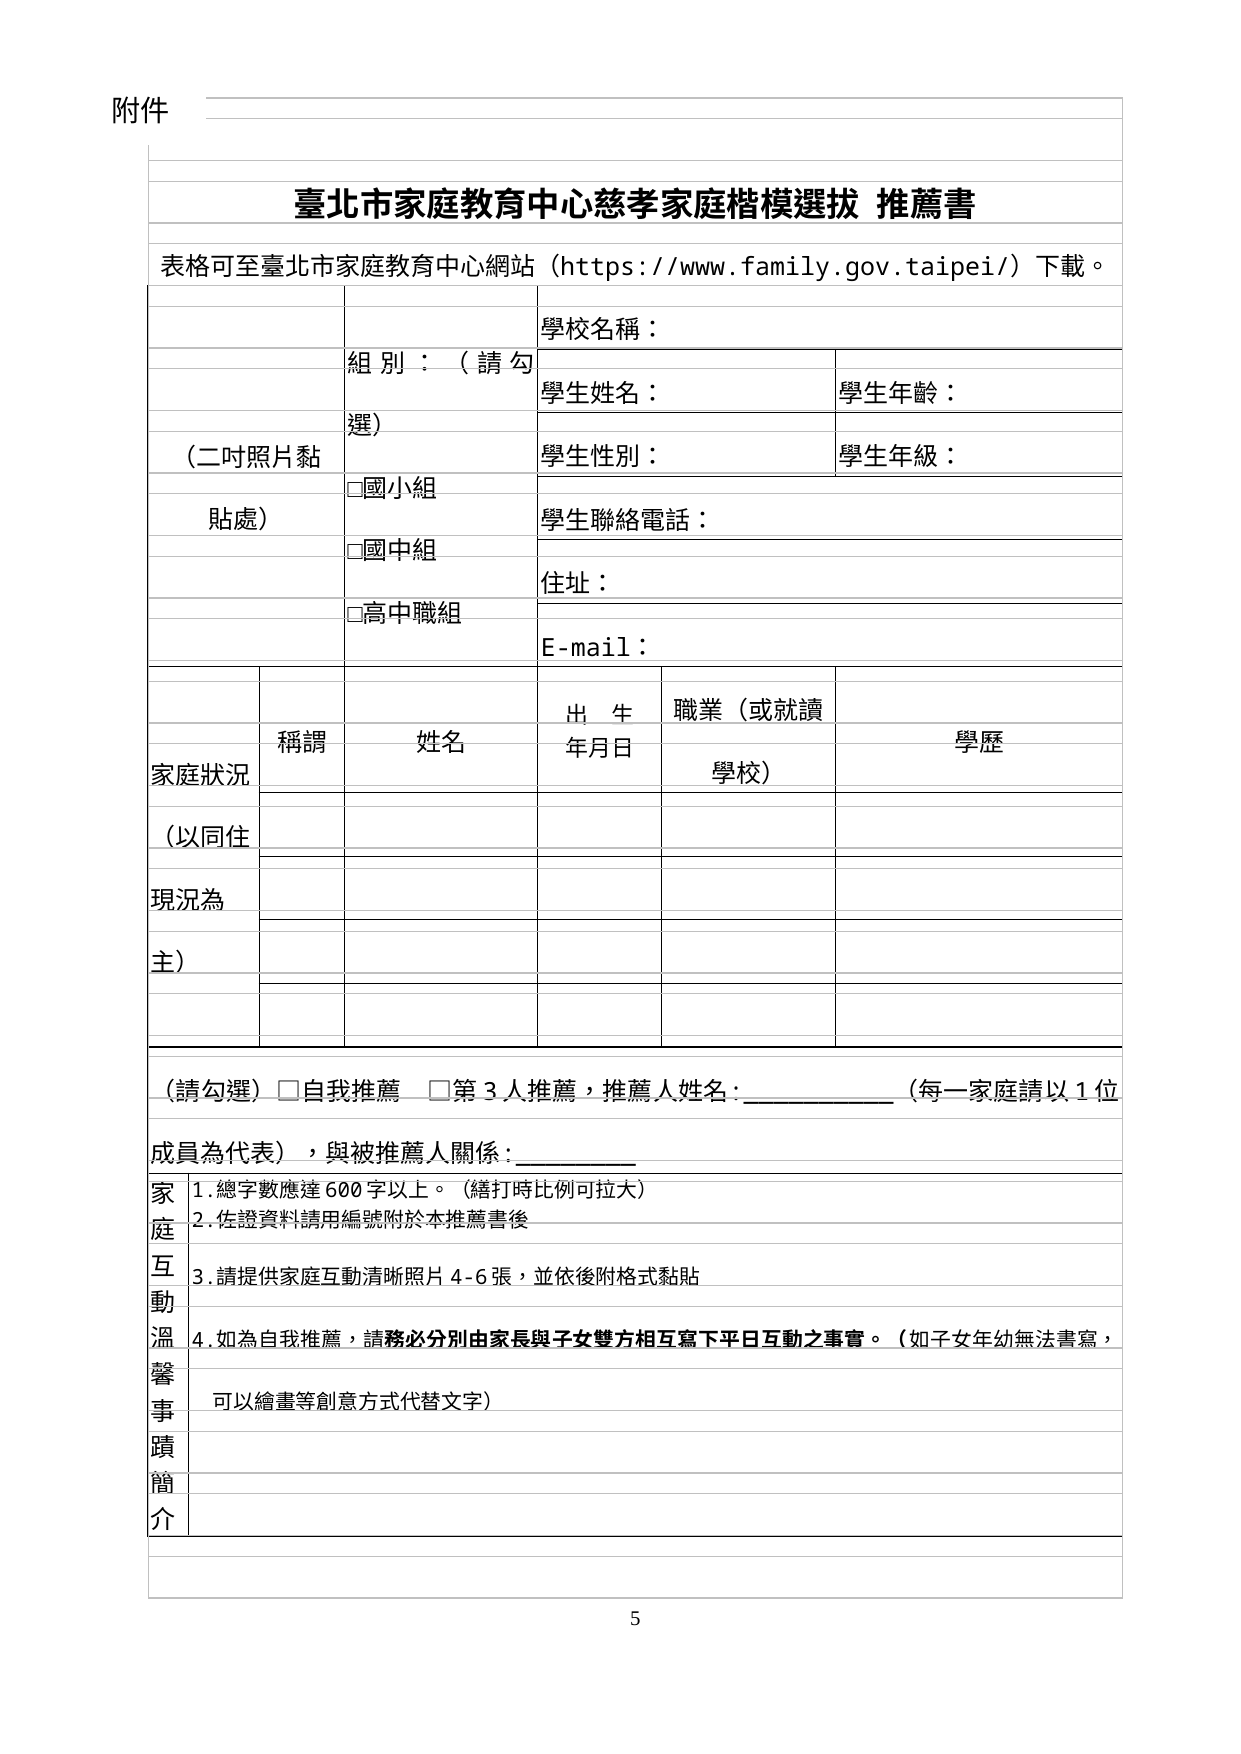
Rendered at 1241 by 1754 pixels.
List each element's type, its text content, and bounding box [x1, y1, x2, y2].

table_cell E-mail： [538, 619, 1122, 660]
table_cell [836, 920, 1122, 931]
table_header [149, 286, 344, 306]
text 表格可至臺北市家庭教育中心網站（https://www.family.gov.taipei/）下載。 [149, 244, 1122, 285]
table_cell [345, 984, 537, 993]
table_header 組別：（請勾選） □國小組 □國中組 □高中職組 [345, 661, 537, 666]
table_cell 家庭互動溫馨事蹟簡介 [149, 1432, 188, 1472]
table_cell 家庭互動溫馨事蹟簡介 [149, 1174, 188, 1181]
text [96, 80, 206, 145]
table_cell [836, 1036, 1122, 1046]
table_cell 住址： [538, 557, 1122, 597]
table_cell （請勾選）□自我推薦 □第3人推薦，推薦人姓名:__________（每一家庭請以1位成員為代表），與被推薦人關係:________ [149, 1099, 1122, 1118]
table_cell [836, 793, 1122, 806]
table_cell [345, 869, 537, 910]
table_cell [538, 994, 661, 1035]
table_cell [538, 857, 661, 868]
table_header 學校名稱： [538, 307, 1122, 347]
table_cell [345, 911, 537, 919]
table_cell 出 生 年月日 [538, 682, 661, 722]
table_cell 學生性別： [538, 432, 835, 472]
table_cell 學生年級： [836, 432, 1122, 472]
table_cell [345, 932, 537, 972]
table_cell [662, 857, 835, 868]
table_cell 1.總字數應達600字以上。（繕打時比例可拉大） 2.佐證資料請用編號附於本推薦書後 3.請提供家庭互動清晰照片4-6張，並依後附格式黏貼 4.如為自我推薦，請務必分別由家長與子女雙方相互寫下平日互動之事實。（如子女年幼無法書寫，可以繪畫等創意方式代替文字） [189, 1244, 1122, 1285]
table_cell [345, 807, 537, 847]
table_cell [662, 920, 835, 931]
text 附件2 [111, 87, 191, 137]
table_cell 學歷 [836, 682, 1122, 722]
table_cell 出 生 年月日 [538, 667, 661, 681]
table_header 組別：（請勾選） □國小組 □國中組 □高中職組 [345, 536, 537, 556]
table_cell [260, 911, 344, 919]
table_cell [836, 994, 1122, 1035]
table_cell 家庭互動溫馨事蹟簡介 [149, 1286, 188, 1306]
table_cell 稱謂 [260, 786, 344, 792]
table_cell [260, 920, 344, 931]
table_cell 姓名 [345, 724, 537, 743]
table_cell 姓名 [449, 734, 457, 740]
table_cell [538, 350, 835, 368]
table_cell [260, 807, 344, 847]
table_cell 姓名 [345, 667, 537, 681]
table_cell 1.總字數應達600字以上。（繕打時比例可拉大） 2.佐證資料請用編號附於本推薦書後 3.請提供家庭互動清晰照片4-6張，並依後附格式黏貼 4.如為自我推薦，請務必分別由家長與子女雙方相互寫下平日互動之事實。（如子女年幼無法書寫，可以繪畫等創意方式代替文字） [189, 1369, 1122, 1410]
table_cell [260, 932, 344, 972]
table_cell [662, 786, 835, 792]
table_cell [836, 807, 1122, 847]
table_header [149, 369, 344, 410]
table_cell [345, 920, 537, 931]
table_cell 主） [149, 932, 259, 972]
table_cell 稱謂 [260, 682, 344, 722]
table_cell [260, 849, 344, 856]
table_cell 家庭互動溫馨事蹟簡介 [149, 1307, 188, 1347]
table_cell 稱謂 [260, 667, 344, 681]
table_cell [538, 1036, 661, 1046]
table_cell 家庭互動溫馨事蹟簡介 [154, 1474, 171, 1493]
table_cell [538, 974, 661, 983]
table_cell [149, 911, 259, 931]
table_cell 家庭互動溫馨事蹟簡介 [149, 1244, 188, 1285]
table_cell [345, 1036, 537, 1046]
table_cell [662, 667, 835, 681]
table_header [149, 536, 344, 556]
table_cell [662, 724, 835, 743]
table_cell [260, 984, 344, 993]
table_cell 學歷 [836, 667, 1122, 681]
table_cell 1.總字數應達600字以上。（繕打時比例可拉大） 2.佐證資料請用編號附於本推薦書後 3.請提供家庭互動清晰照片4-6張，並依後附格式黏貼 4.如為自我推薦，請務必分別由家長與子女雙方相互寫下平日互動之事實。（如子女年幼無法書寫，可以繪畫等創意方式代替文字） [189, 1432, 1122, 1472]
table_cell [260, 974, 344, 983]
table_cell 學歷 [836, 744, 1122, 785]
table_cell 姓名 [345, 786, 537, 792]
table_cell [538, 661, 1122, 666]
table_cell 1.總字數應達600字以上。（繕打時比例可拉大） 2.佐證資料請用編號附於本推薦書後 3.請提供家庭互動清晰照片4-6張，並依後附格式黏貼 4.如為自我推薦，請務必分別由家長與子女雙方相互寫下平日互動之事實。（如子女年幼無法書寫，可以繪畫等創意方式代替文字） [189, 1474, 1122, 1493]
table_cell 稱謂 [260, 744, 344, 785]
table_cell [662, 849, 835, 856]
table_cell [260, 994, 344, 1035]
table_cell [538, 932, 661, 972]
table_cell 1.總字數應達600字以上。（繕打時比例可拉大） 2.佐證資料請用編號附於本推薦書後 3.請提供家庭互動清晰照片4-6張，並依後附格式黏貼 4.如為自我推薦，請務必分別由家長與子女雙方相互寫下平日互動之事實。（如子女年幼無法書寫，可以繪畫等創意方式代替文字） [189, 1182, 1122, 1222]
table_cell 1.總字數應達600字以上。（繕打時比例可拉大） 2.佐證資料請用編號附於本推薦書後 3.請提供家庭互動清晰照片4-6張，並依後附格式黏貼 4.如為自我推薦，請務必分別由家長與子女雙方相互寫下平日互動之事實。（如子女年幼無法書寫，可以繪畫等創意方式代替文字） [189, 1411, 1122, 1431]
table_cell [836, 849, 1122, 856]
table_cell （請勾選）□自我推薦 □第3人推薦，推薦人姓名:__________（每一家庭請以1位成員為代表），與被推薦人關係:________ [149, 1119, 1122, 1160]
table_header [149, 411, 344, 431]
table_cell （以同住 [149, 807, 259, 847]
table_header 組別：（請勾選） □國小組 □國中組 □高中職組 [345, 619, 537, 660]
text [149, 224, 1122, 243]
table_cell 學生年齡： [836, 369, 1122, 410]
table_cell [538, 984, 661, 993]
table_cell （請勾選）□自我推薦 □第3人推薦，推薦人姓名:__________（每一家庭請以1位成員為代表），與被推薦人關係:________ [149, 1048, 1122, 1056]
table_cell [662, 807, 835, 847]
table_cell [836, 413, 1122, 431]
table_cell [538, 477, 1122, 493]
table_cell [836, 350, 1122, 368]
table_cell [345, 793, 537, 806]
table_cell 1.總字數應達600字以上。（繕打時比例可拉大） 2.佐證資料請用編號附於本推薦書後 3.請提供家庭互動清晰照片4-6張，並依後附格式黏貼 4.如為自我推薦，請務必分別由家長與子女雙方相互寫下平日互動之事實。（如子女年幼無法書寫，可以繪畫等創意方式代替文字） [189, 1307, 1122, 1347]
table_cell [538, 413, 835, 431]
table_cell [149, 1036, 259, 1046]
table_header [149, 349, 344, 368]
table_cell [538, 793, 661, 806]
table_header 組別：（請勾選） □國小組 □國中組 □高中職組 [345, 557, 537, 597]
table_header [149, 619, 344, 660]
table_cell 學校） [662, 744, 835, 785]
table_cell 家庭狀況 [149, 744, 259, 785]
table_header 組別：（請勾選） □國小組 □國中組 □高中職組 [345, 349, 537, 368]
table_cell [538, 604, 1122, 618]
table_cell [836, 911, 1122, 919]
table_cell [538, 920, 661, 931]
table_header 組別：（請勾選） □國小組 □國中組 □高中職組 [345, 494, 537, 535]
table_cell 姓名 [345, 744, 537, 785]
table_cell （請勾選）□自我推薦 □第3人推薦，推薦人姓名:__________（每一家庭請以1位成員為代表），與被推薦人關係:________ [149, 1057, 1122, 1097]
table_cell 稱謂 [260, 724, 344, 743]
table_cell 出 生 年月日 [538, 786, 661, 792]
table_cell [149, 974, 259, 993]
text [149, 161, 1122, 181]
table_cell 職業（或就讀 [662, 682, 835, 722]
table_header 組別：（請勾選） □國小組 □國中組 □高中職組 [345, 599, 537, 618]
table_cell [149, 667, 259, 681]
table_cell （請勾選）□自我推薦 □第3人推薦，推薦人姓名:__________（每一家庭請以1位成員為代表），與被推薦人關係:________ [149, 1161, 1122, 1172]
table_cell [260, 857, 344, 868]
table_cell 1.總字數應達600字以上。（繕打時比例可拉大） 2.佐證資料請用編號附於本推薦書後 3.請提供家庭互動清晰照片4-6張，並依後附格式黏貼 4.如為自我推薦，請務必分別由家長與子女雙方相互寫下平日互動之事實。（如子女年幼無法書寫，可以繪畫等創意方式代替文字） [189, 1494, 1122, 1535]
table_header 組別：（請勾選） □國小組 □國中組 □高中職組 [345, 286, 537, 306]
table_cell [149, 849, 259, 868]
table_cell 家庭互動溫馨事蹟簡介 [149, 1182, 188, 1222]
table_cell [662, 1036, 835, 1046]
table_cell [836, 974, 1122, 983]
table_header [149, 557, 344, 597]
table_header [149, 599, 344, 618]
table_header [149, 661, 344, 666]
table_cell [345, 857, 537, 868]
table_cell 出 生 年月日 [538, 724, 661, 743]
table_cell [836, 857, 1122, 868]
table_cell [260, 1036, 344, 1046]
table_cell [836, 869, 1122, 910]
table_cell [345, 849, 537, 856]
table_cell 現況為 [149, 869, 259, 910]
table_cell [149, 724, 259, 743]
table_cell [149, 994, 259, 1035]
table_cell 學歷 [836, 786, 1122, 792]
text 臺北市家庭教育中心慈孝家庭楷模選拔 推薦書 [149, 182, 1122, 222]
table_cell 家庭互動溫馨事蹟簡介 [149, 1369, 188, 1410]
table_cell [662, 911, 835, 919]
table_cell 1.總字數應達600字以上。（繕打時比例可拉大） 2.佐證資料請用編號附於本推薦書後 3.請提供家庭互動清晰照片4-6張，並依後附格式黏貼 4.如為自我推薦，請務必分別由家長與子女雙方相互寫下平日互動之事實。（如子女年幼無法書寫，可以繪畫等創意方式代替文字） [189, 1349, 1122, 1368]
table_header 組別：（請勾選） □國小組 □國中組 □高中職組 [345, 474, 537, 493]
table_cell [662, 932, 835, 972]
table_cell [149, 786, 259, 806]
table_cell 家庭互動溫馨事蹟簡介 [149, 1349, 188, 1368]
table_cell [538, 869, 661, 910]
table_cell 家庭互動溫馨事蹟簡介 [149, 1411, 188, 1431]
table_cell 1.總字數應達600字以上。（繕打時比例可拉大） 2.佐證資料請用編號附於本推薦書後 3.請提供家庭互動清晰照片4-6張，並依後附格式黏貼 4.如為自我推薦，請務必分別由家長與子女雙方相互寫下平日互動之事實。（如子女年幼無法書寫，可以繪畫等創意方式代替文字） [189, 1286, 1122, 1306]
table_cell 姓名 [345, 682, 537, 722]
table_header 組別：（請勾選） □國小組 □國中組 □高中職組 [345, 432, 537, 472]
table_cell [662, 869, 835, 910]
table_cell [538, 540, 1122, 556]
table_cell 姓名 [451, 744, 461, 750]
table_cell [836, 984, 1122, 993]
table_cell 出 生 年月日 [538, 744, 661, 785]
table_header 組別：（請勾選） □國小組 □國中組 □高中職組 [345, 307, 537, 347]
table_header [538, 286, 1122, 306]
table_cell [260, 869, 344, 910]
table_header 組別：（請勾選） □國小組 □國中組 □高中職組 [345, 411, 537, 431]
table_cell 1.總字數應達600字以上。（繕打時比例可拉大） 2.佐證資料請用編號附於本推薦書後 3.請提供家庭互動清晰照片4-6張，並依後附格式黏貼 4.如為自我推薦，請務必分別由家長與子女雙方相互寫下平日互動之事實。（如子女年幼無法書寫，可以繪畫等創意方式代替文字） [189, 1174, 1122, 1181]
table_cell 家庭互動溫馨事蹟簡介 [149, 1224, 188, 1243]
table_cell [836, 932, 1122, 972]
table_cell 家庭互動溫馨事蹟簡介 [149, 1494, 188, 1535]
table_cell [538, 807, 661, 847]
table_cell 學生姓名： [538, 369, 835, 410]
table_cell [538, 599, 1122, 603]
table_cell [149, 682, 259, 722]
table_cell [345, 994, 537, 1035]
table_header 貼處） [149, 494, 344, 535]
table_cell [662, 974, 835, 983]
table_cell [662, 984, 835, 993]
table_header [149, 474, 344, 493]
table_cell 學生聯絡電話： [538, 494, 1122, 535]
table_cell [345, 974, 537, 983]
table_cell [260, 793, 344, 806]
table_cell 學歷 [836, 724, 1122, 743]
table_cell [662, 994, 835, 1035]
table_header [149, 307, 344, 347]
table_cell [538, 849, 661, 856]
table_cell 家庭互動溫馨事蹟簡介 [169, 1474, 188, 1493]
table_cell 1.總字數應達600字以上。（繕打時比例可拉大） 2.佐證資料請用編號附於本推薦書後 3.請提供家庭互動清晰照片4-6張，並依後附格式黏貼 4.如為自我推薦，請務必分別由家長與子女雙方相互寫下平日互動之事實。（如子女年幼無法書寫，可以繪畫等創意方式代替文字） [189, 1224, 1122, 1243]
table_header （二吋照片黏 [149, 432, 344, 472]
table_cell [538, 911, 661, 919]
table_header 組別：（請勾選） □國小組 □國中組 □高中職組 [345, 369, 537, 410]
table_cell [662, 793, 835, 806]
